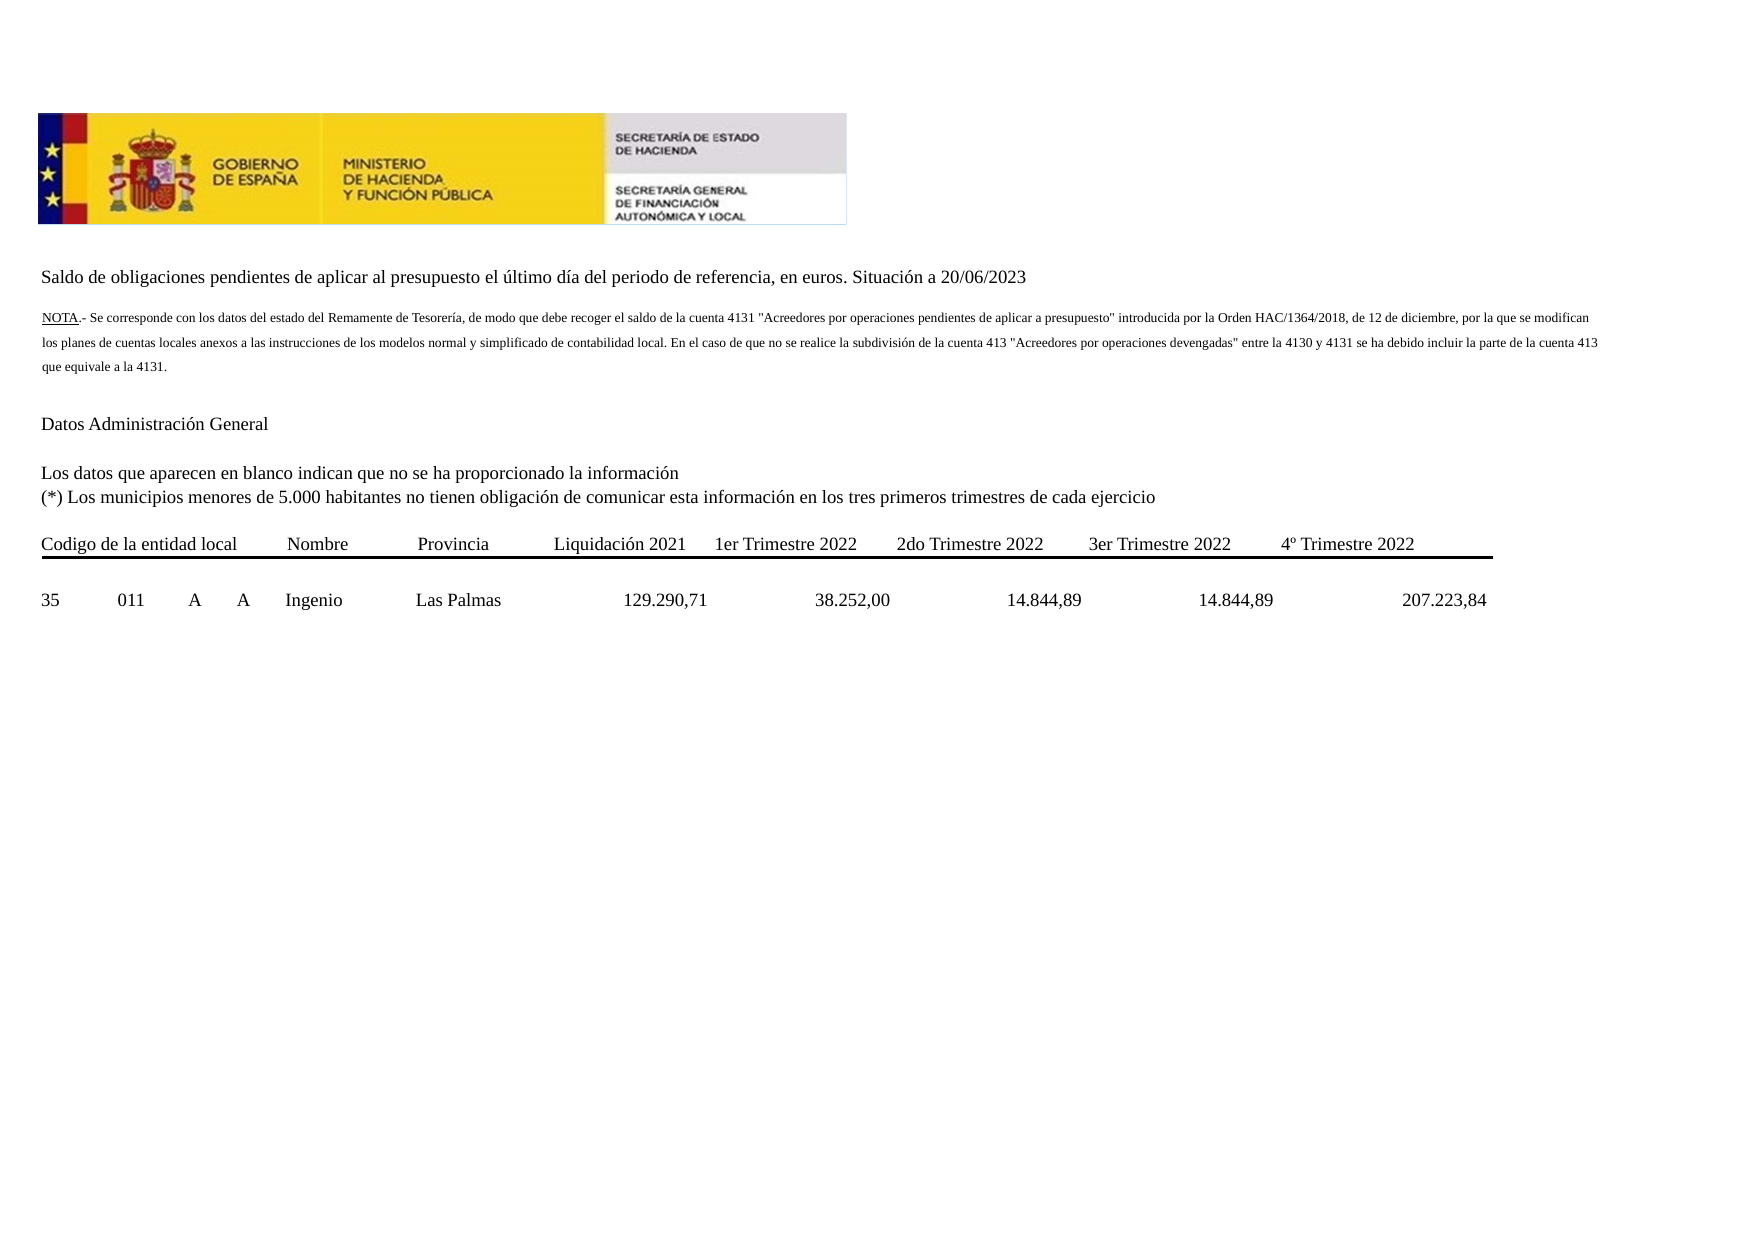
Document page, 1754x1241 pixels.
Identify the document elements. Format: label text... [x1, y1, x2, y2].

text Codigo de la entidad local Nombre Provincia Liquidación 2021 1er Trimestre 2022 2do Trimestre 2022 3er Trimestre 2022 4º Trimestre 2022 [41, 533, 1607, 554]
text Saldo de obligaciones pendientes de aplicar al presupuesto el último día del periodo de referencia, en euros. Situación a 20/06/2023 [41, 266, 1607, 288]
text 35 011 A A Ingenio Las Palmas 129.290,71 38.252,00 14.844,89 14.844,89 207.223,84 [41, 589, 1607, 610]
text NOTA.- Se corresponde con los datos del estado del Remamente de Tesorería, de modo que debe recoger el saldo de la cuenta 4131 "Acreedores por operaciones pendientes de aplicar a presupuesto" introducida por la Orden HAC/1364/2018, de 12 de diciembre, por la que se modifican los planes de cuentas locales anexos a las instrucciones de los modelos normal y simplificado de contabilidad local. En el caso de que no se realice la subdivisión de la cuenta 413 "Acreedores por operaciones devengadas" entre la 4130 y 4131 se ha debido incluir la parte de la cuenta 413 que equivale a la 4131. [42, 310, 1607, 375]
text Datos Administración General [41, 413, 1607, 434]
text (*) Los municipios menores de 5.000 habitantes no tienen obligación de comunicar esta información en los tres primeros trimestres de cada ejercicio [41, 486, 1607, 508]
text Los datos que aparecen en blanco indican que no se ha proporcionado la información [41, 462, 1607, 483]
